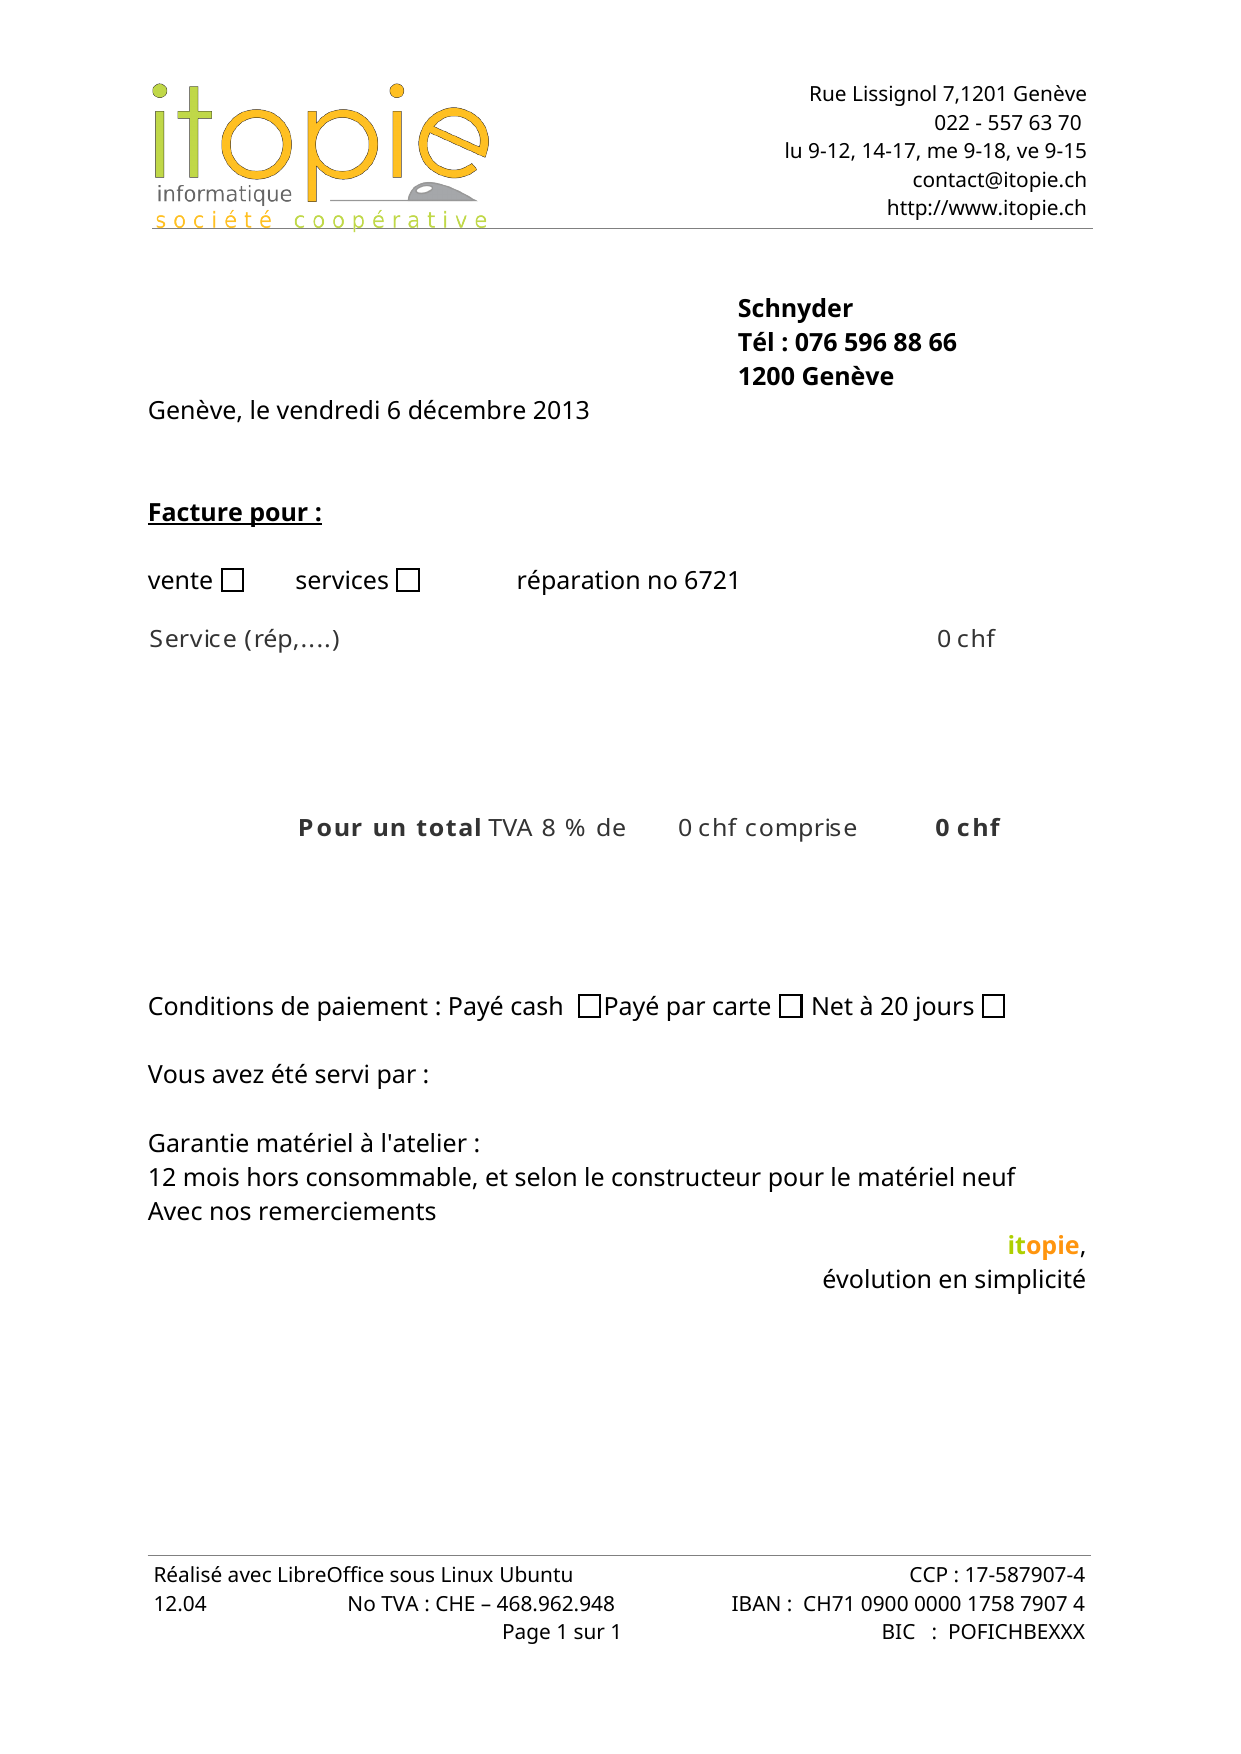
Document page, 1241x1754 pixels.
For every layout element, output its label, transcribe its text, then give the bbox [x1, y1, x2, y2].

text 12 mois hors consommable, et selon le constructeur pour le matériel neuf [148, 1159, 1093, 1193]
picture [138, 72, 500, 244]
text Conditions de paiement : Payé cash Payé par carte Net à 20 jours [148, 989, 1093, 1023]
text Avec nos remerciements [148, 1193, 1093, 1227]
text Facture pour : [148, 495, 1093, 529]
text Tél : 076 596 88 66 [148, 324, 1093, 358]
text itopie, [148, 1227, 1093, 1262]
text Vous avez été servi par : [148, 1057, 1093, 1091]
text Schnyder [148, 290, 1093, 324]
text Genève, le vendredi 6 décembre 2013 [148, 392, 1093, 427]
text vente services réparation no 6721 [148, 563, 1093, 597]
text évolution en simplicité [148, 1262, 1093, 1296]
text Garantie matériel à l'atelier : [148, 1125, 1093, 1159]
text 1200 Genève [148, 358, 1093, 392]
